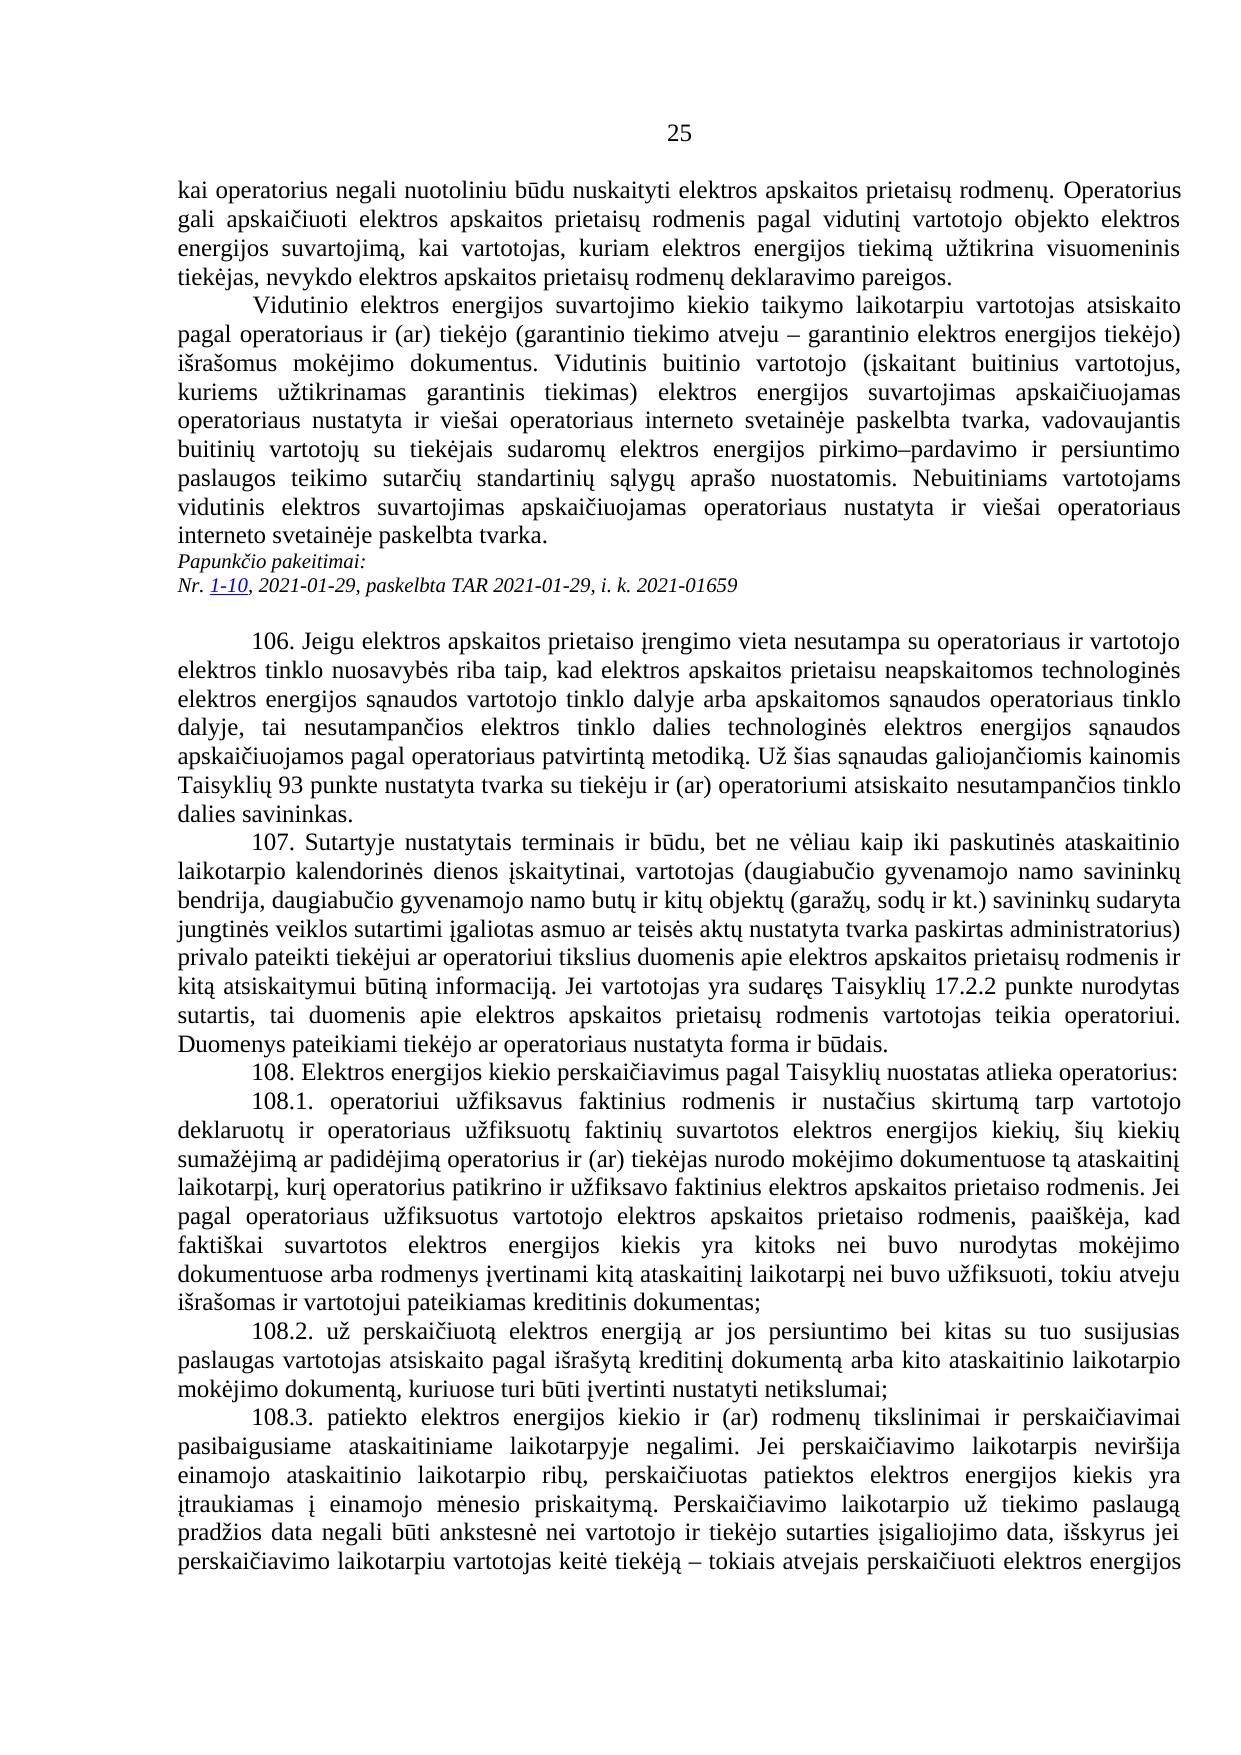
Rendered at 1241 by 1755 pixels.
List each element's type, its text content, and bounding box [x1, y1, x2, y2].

text kai operatorius negali nuotoliniu būdu nuskaityti elektros apskaitos prietaisų rodmenų. Operatorius gali apskaičiuoti elektros apskaitos prietaisų rodmenis pagal vidutinį vartotojo objekto elektros energijos suvartojimą, kai vartotojas, kuriam elektros energijos tiekimą užtikrina visuomeninis tiekėjas, nevykdo elektros apskaitos prietaisų rodmenų deklaravimo pareigos. [177, 176, 1181, 291]
text Nr. 1-10, 2021-01-29, paskelbta TAR 2021-01-29, i. k. 2021-01659 [177, 573, 1181, 597]
text 106. Jeigu elektros apskaitos prietaiso įrengimo vieta nesutampa su operatoriaus ir vartotojo elektros tinklo nuosavybės riba taip, kad elektros apskaitos prietaisu neapskaitomos technologinės elektros energijos sąnaudos vartotojo tinklo dalyje arba apskaitomos sąnaudos operatoriaus tinklo dalyje, tai nesutampančios elektros tinklo dalies technologinės elektros energijos sąnaudos apskaičiuojamos pagal operatoriaus patvirtintą metodiką. Už šias sąnaudas galiojančiomis kainomis Taisyklių 93 punkte nustatyta tvarka su tiekėju ir (ar) operatoriumi atsiskaito nesutampančios tinklo dalies savininkas. [177, 626, 1181, 827]
text 107. Sutartyje nustatytais terminais ir būdu, bet ne vėliau kaip iki paskutinės ataskaitinio laikotarpio kalendorinės dienos įskaitytinai, vartotojas (daugiabučio gyvenamojo namo savininkų bendrija, daugiabučio gyvenamojo namo butų ir kitų objektų (garažų, sodų ir kt.) savininkų sudaryta jungtinės veiklos sutartimi įgaliotas asmuo ar teisės aktų nustatyta tvarka paskirtas administratorius) privalo pateikti tiekėjui ar operatoriui tikslius duomenis apie elektros apskaitos prietaisų rodmenis ir kitą atsiskaitymui būtiną informaciją. Jei vartotojas yra sudaręs Taisyklių 17.2.2 punkte nurodytas sutartis, tai duomenis apie elektros apskaitos prietaisų rodmenis vartotojas teikia operatoriui. Duomenys pateikiami tiekėjo ar operatoriaus nustatyta forma ir būdais. [177, 827, 1181, 1057]
text Papunkčio pakeitimai: [177, 549, 1181, 573]
text 108.2. už perskaičiuotą elektros energiją ar jos persiuntimo bei kitas su tuo susijusias paslaugas vartotojas atsiskaito pagal išrašytą kreditinį dokumentą arba kito ataskaitinio laikotarpio mokėjimo dokumentą, kuriuose turi būti įvertinti nustatyti netikslumai; [177, 1316, 1181, 1402]
text Vidutinio elektros energijos suvartojimo kiekio taikymo laikotarpiu vartotojas atsiskaito pagal operatoriaus ir (ar) tiekėjo (garantinio tiekimo atveju – garantinio elektros energijos tiekėjo) išrašomus mokėjimo dokumentus. Vidutinis buitinio vartotojo (įskaitant buitinius vartotojus, kuriems užtikrinamas garantinis tiekimas) elektros energijos suvartojimas apskaičiuojamas operatoriaus nustatyta ir viešai operatoriaus interneto svetainėje paskelbta tvarka, vadovaujantis buitinių vartotojų su tiekėjais sudaromų elektros energijos pirkimo–pardavimo ir persiuntimo paslaugos teikimo sutarčių standartinių sąlygų aprašo nuostatomis. Nebuitiniams vartotojams vidutinis elektros suvartojimas apskaičiuojamas operatoriaus nustatyta ir viešai operatoriaus interneto svetainėje paskelbta tvarka. [177, 291, 1181, 549]
text 108. Elektros energijos kiekio perskaičiavimus pagal Taisyklių nuostatas atlieka operatorius: [177, 1057, 1181, 1086]
text 108.1. operatoriui užfiksavus faktinius rodmenis ir nustačius skirtumą tarp vartotojo deklaruotų ir operatoriaus užfiksuotų faktinių suvartotos elektros energijos kiekių, šių kiekių sumažėjimą ar padidėjimą operatorius ir (ar) tiekėjas nurodo mokėjimo dokumentuose tą ataskaitinį laikotarpį, kurį operatorius patikrino ir užfiksavo faktinius elektros apskaitos prietaiso rodmenis. Jei pagal operatoriaus užfiksuotus vartotojo elektros apskaitos prietaiso rodmenis, paaiškėja, kad faktiškai suvartotos elektros energijos kiekis yra kitoks nei buvo nurodytas mokėjimo dokumentuose arba rodmenys įvertinami kitą ataskaitinį laikotarpį nei buvo užfiksuoti, tokiu atveju išrašomas ir vartotojui pateikiamas kreditinis dokumentas; [177, 1086, 1181, 1316]
text 108.3. patiekto elektros energijos kiekio ir (ar) rodmenų tikslinimai ir perskaičiavimai pasibaigusiame ataskaitiniame laikotarpyje negalimi. Jei perskaičiavimo laikotarpis neviršija einamojo ataskaitinio laikotarpio ribų, perskaičiuotas patiektos elektros energijos kiekis yra įtraukiamas į einamojo mėnesio priskaitymą. Perskaičiavimo laikotarpio už tiekimo paslaugą pradžios data negali būti ankstesnė nei vartotojo ir tiekėjo sutarties įsigaliojimo data, išskyrus jei perskaičiavimo laikotarpiu vartotojas keitė tiekėją – tokiais atvejais perskaičiuoti elektros energijos [177, 1402, 1181, 1575]
